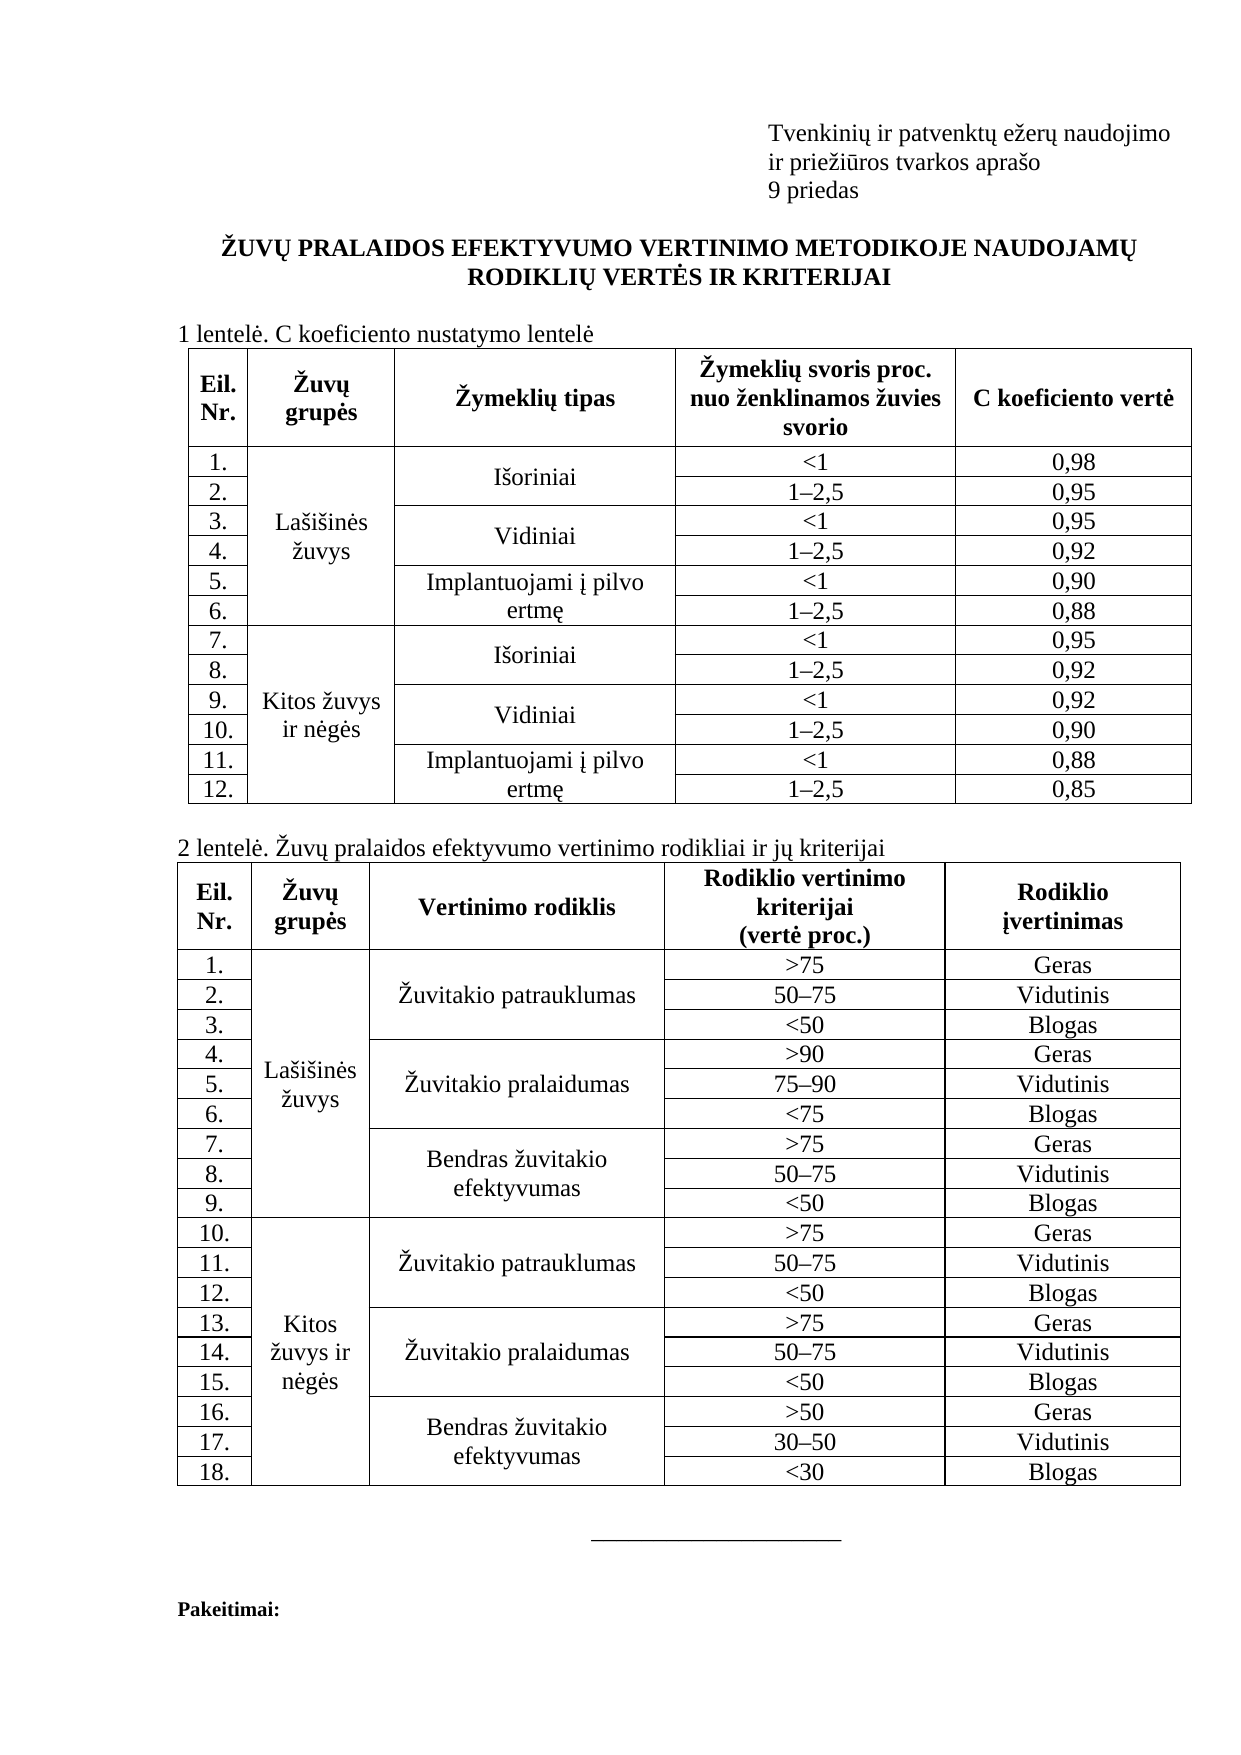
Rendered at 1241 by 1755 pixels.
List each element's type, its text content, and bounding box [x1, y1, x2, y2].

table_header Vertinimo rodiklis [370, 863, 664, 949]
table_header Rodiklio įvertinimas [946, 863, 1180, 949]
table_cell 1–2,5 [676, 596, 955, 624]
text 2 lentelė. Žuvų pralaidos efektyvumo vertinimo rodikliai ir jų kriterijai [177, 833, 1181, 862]
table_cell 50–75 [665, 980, 944, 1009]
table_cell 16. [178, 1397, 251, 1426]
table_cell Išoriniai [395, 447, 675, 505]
table_cell Blogas [946, 1099, 1180, 1128]
table_cell 30–50 [665, 1427, 944, 1456]
table_cell 7. [189, 626, 247, 654]
table_cell Vidutinis [946, 1159, 1180, 1187]
table_cell 12. [189, 775, 247, 803]
table_cell 11. [189, 745, 247, 773]
table_cell 1. [178, 950, 251, 979]
table_cell >50 [665, 1397, 944, 1426]
table_cell <50 [665, 1278, 944, 1307]
table_cell >75 [665, 1129, 944, 1158]
table_cell Blogas [946, 1367, 1180, 1396]
table_cell 9. [189, 685, 247, 714]
table_cell Vidutinis [946, 1248, 1180, 1277]
table_cell Blogas [946, 1189, 1180, 1217]
table_cell >75 [665, 1218, 944, 1247]
table_header Žuvų grupės [252, 863, 369, 949]
table_cell 0,95 [956, 506, 1191, 535]
text ŽUVŲ PRALAIDOS EFEKTYVUMO VERTINIMO METODIKOJE NAUDOJAMŲ RODIKLIŲ VERTĖS IR KRITERIJAI [177, 233, 1181, 291]
table_cell 50–75 [665, 1338, 944, 1366]
table_cell Išoriniai [395, 626, 675, 684]
table_cell <75 [665, 1099, 944, 1128]
table_cell <1 [676, 745, 955, 773]
table_cell <50 [665, 1367, 944, 1396]
table_cell Vidiniai [395, 506, 675, 565]
table_cell 6. [189, 596, 247, 624]
table_cell 0,92 [956, 536, 1191, 565]
table_cell 10. [189, 715, 247, 744]
table_cell <1 [676, 626, 955, 654]
table_cell 18. [178, 1457, 251, 1485]
table_header Eil. Nr. [178, 863, 251, 949]
table_cell 4. [178, 1040, 251, 1068]
table_cell 50–75 [665, 1159, 944, 1187]
table_header C koeficiento vertė [956, 349, 1191, 446]
table_cell <1 [676, 566, 955, 595]
table_cell 75–90 [665, 1069, 944, 1098]
table_cell 0,88 [956, 596, 1191, 624]
table_cell Bendras žuvitakio efektyvumas [370, 1129, 664, 1217]
table_cell 6. [178, 1099, 251, 1128]
table_cell 1–2,5 [676, 715, 955, 744]
table_cell 14. [178, 1338, 251, 1366]
table_cell Vidutinis [946, 1069, 1180, 1098]
table_cell <1 [676, 447, 955, 476]
table_header Žymeklių tipas [395, 349, 675, 446]
table_cell <50 [665, 1010, 944, 1038]
text Tvenkinių ir patvenktų ežerų naudojimo [768, 118, 1181, 147]
table_cell Geras [946, 1308, 1180, 1336]
table_cell 1. [189, 447, 247, 476]
table_cell 5. [178, 1069, 251, 1098]
table_cell 0,90 [956, 566, 1191, 595]
text Pakeitimai: [177, 1597, 1181, 1621]
table_cell 8. [178, 1159, 251, 1187]
table_cell 3. [178, 1010, 251, 1038]
table_cell >90 [665, 1040, 944, 1068]
table_cell Blogas [946, 1010, 1180, 1038]
table_cell 2. [189, 477, 247, 505]
table_cell Bendras žuvitakio efektyvumas [370, 1397, 664, 1485]
text 9 priedas [768, 176, 1181, 204]
table_cell Geras [946, 1397, 1180, 1426]
table_cell Kitos žuvys ir nėgės [252, 1218, 369, 1485]
table_cell 15. [178, 1367, 251, 1396]
text ir priežiūros tvarkos aprašo [768, 147, 1181, 176]
table_cell 0,85 [956, 775, 1191, 803]
table_cell 11. [178, 1248, 251, 1277]
table_cell 1–2,5 [676, 536, 955, 565]
table_cell Žuvitakio pralaidumas [370, 1040, 664, 1128]
table_cell 12. [178, 1278, 251, 1307]
table_cell 8. [189, 655, 247, 684]
table_cell Geras [946, 1040, 1180, 1068]
table_cell Vidutinis [946, 980, 1180, 1009]
table_cell 5. [189, 566, 247, 595]
table_header Eil. Nr. [189, 349, 247, 446]
table_cell 0,92 [956, 685, 1191, 714]
table_header Žuvų grupės [248, 349, 394, 446]
table_header Žymeklių svoris proc. nuo ženklinamos žuvies svorio [676, 349, 955, 446]
table_cell Geras [946, 950, 1180, 979]
table_cell 0,98 [956, 447, 1191, 476]
table_cell <1 [676, 685, 955, 714]
table_cell Vidutinis [946, 1427, 1180, 1456]
table_cell 7. [178, 1129, 251, 1158]
table_cell Lašišinės žuvys [248, 447, 394, 624]
table_cell Blogas [946, 1278, 1180, 1307]
table_cell 3. [189, 506, 247, 535]
table_cell 50–75 [665, 1248, 944, 1277]
table_cell 1–2,5 [676, 477, 955, 505]
table_cell Žuvitakio pralaidumas [370, 1308, 664, 1396]
table_header Rodiklio vertinimo kriterijai (vertė proc.) [665, 863, 944, 949]
table_cell Implantuojami į pilvo ertmę [395, 745, 675, 803]
table_cell Implantuojami į pilvo ertmę [395, 566, 675, 624]
table_cell Geras [946, 1129, 1180, 1158]
table_cell Lašišinės žuvys [252, 950, 369, 1217]
text 1 lentelė. C koeficiento nustatymo lentelė [177, 319, 1181, 348]
table_cell 10. [178, 1218, 251, 1247]
table_cell 0,95 [956, 477, 1191, 505]
table_cell >75 [665, 1308, 944, 1336]
table_cell Geras [946, 1218, 1180, 1247]
table_cell 9. [178, 1189, 251, 1217]
table_cell Vidiniai [395, 685, 675, 744]
table_cell >75 [665, 950, 944, 979]
table_cell 1–2,5 [676, 775, 955, 803]
table_cell 0,92 [956, 655, 1191, 684]
table_cell 17. [178, 1427, 251, 1456]
table_cell <1 [676, 506, 955, 535]
table_cell Vidutinis [946, 1338, 1180, 1366]
table_cell Žuvitakio patrauklumas [370, 950, 664, 1038]
table_cell Kitos žuvys ir nėgės [248, 626, 394, 803]
table_cell Blogas [946, 1457, 1180, 1485]
table_cell 0,88 [956, 745, 1191, 773]
table_cell 0,90 [956, 715, 1191, 744]
table_cell 2. [178, 980, 251, 1009]
table_cell <50 [665, 1189, 944, 1217]
table_cell <30 [665, 1457, 944, 1485]
table_cell 1–2,5 [676, 655, 955, 684]
table_cell 4. [189, 536, 247, 565]
text ____________________ [177, 1515, 1181, 1544]
table_cell Žuvitakio patrauklumas [370, 1218, 664, 1307]
table_cell 0,95 [956, 626, 1191, 654]
table_cell 13. [178, 1308, 251, 1336]
